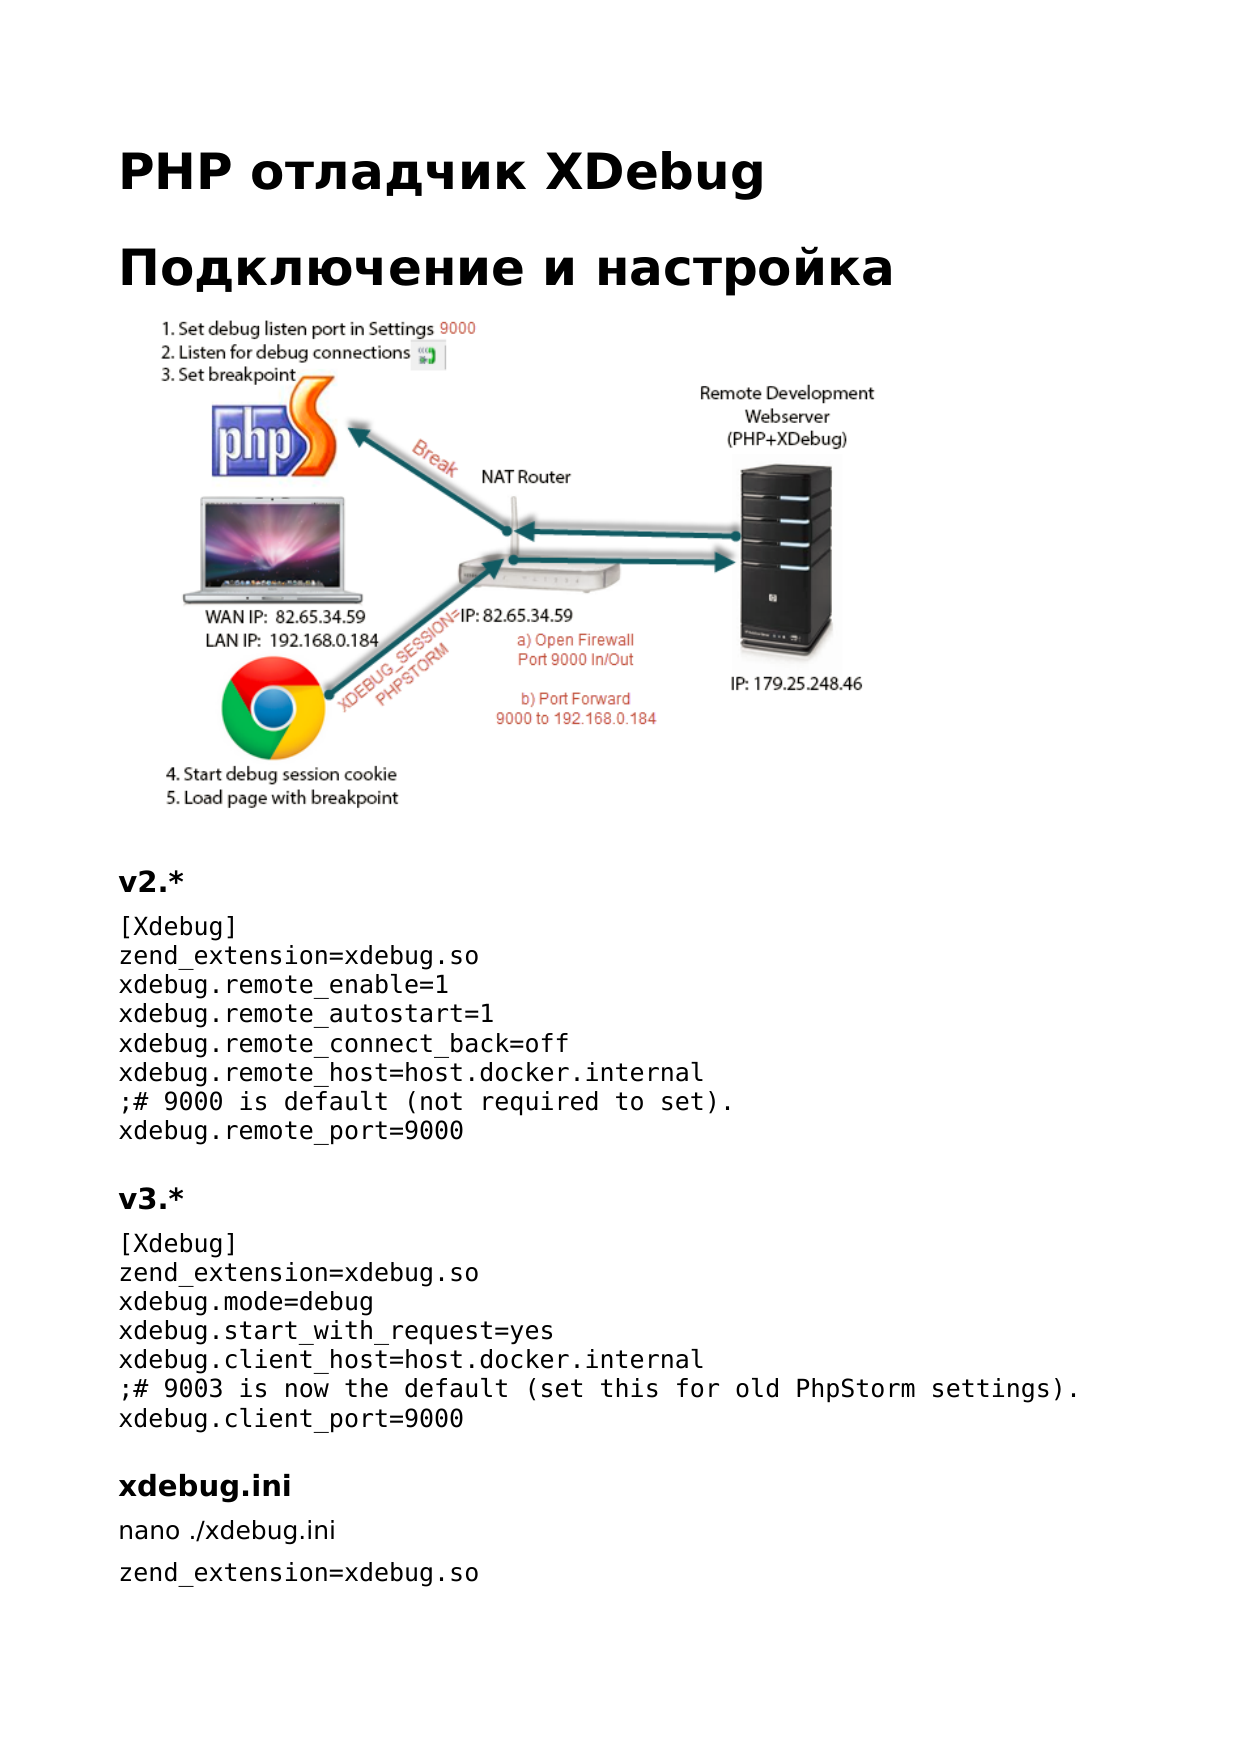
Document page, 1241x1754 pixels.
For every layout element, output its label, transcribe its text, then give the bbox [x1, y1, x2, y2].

subtitle v3.* [118, 1182, 1122, 1216]
subtitle Подключение и настройка [118, 239, 1122, 297]
subtitle xdebug.ini [118, 1470, 1122, 1504]
picture [118, 309, 900, 829]
text nano ./xdebug.ini [118, 1516, 1122, 1545]
text [Xdebug] zend_extension=xdebug.so xdebug.mode=debug xdebug.start_with_request=yes xdebug.client_host=host.docker.internal ;# 9003 is now the default (set this for old PhpStorm settings). xdebug.client_port=9000 [118, 1229, 1122, 1433]
subtitle PHP отладчик XDebug [118, 143, 1122, 201]
subtitle v2.* [118, 866, 1122, 900]
text [Xdebug] zend_extension=xdebug.so xdebug.remote_enable=1 xdebug.remote_autostart=1 xdebug.remote_connect_back=off xdebug.remote_host=host.docker.internal ;# 9000 is default (not required to set). xdebug.remote_port=9000 [118, 912, 1122, 1146]
text zend_extension=xdebug.so [118, 1558, 1122, 1616]
